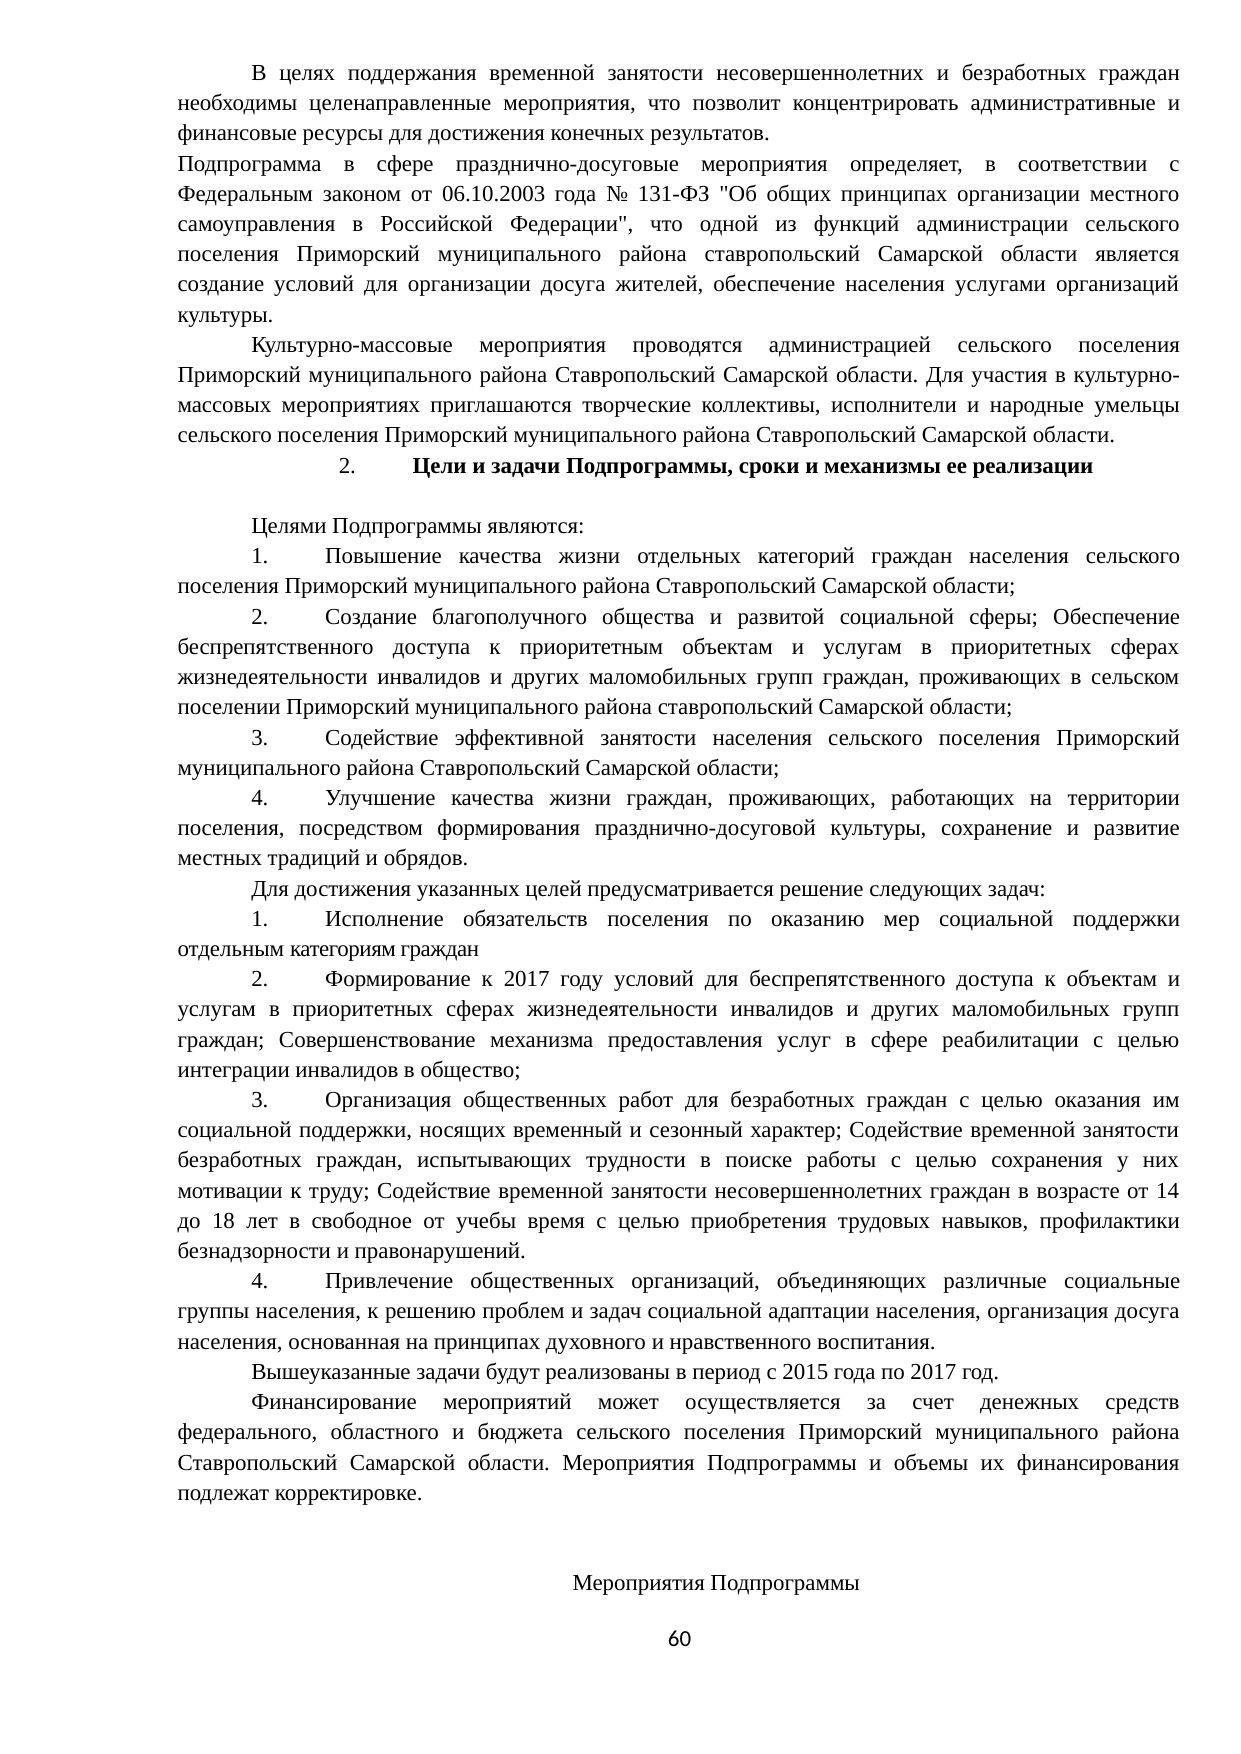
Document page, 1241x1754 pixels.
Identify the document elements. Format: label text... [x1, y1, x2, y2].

text Финансирование мероприятий может осуществляется за счет денежных средств федерального, областного и бюджета сельского поселения Приморский муниципального района Ставропольский Самарской области. Мероприятия Подпрограммы и объемы их финансирования подлежат корректировке. [177, 1388, 1181, 1505]
text Целями Подпрограммы являются: [177, 512, 1181, 538]
list Создание благополучного общества и развитой социальной сферы; Обеспечение беспрепятственного доступа к приоритетным объектам и услугам в приоритетных сферах жизнедеятельности инвалидов и других маломобильных групп граждан, проживающих в сельском поселении Приморский муниципального района ставропольский Самарской области; [177, 603, 1181, 720]
text Подпрограмма в сфере празднично-досуговые мероприятия определяет, в соответствии с Федеральным законом от 06.10.2003 года № 131-ФЗ "Об общих принципах организации местного самоуправления в Российской Федерации", что одной из функций администрации сельского поселения Приморский муниципального района ставропольский Самарской области является создание условий для организации досуга жителей, обеспечение населения услугами организаций культуры. [177, 150, 1181, 327]
text Мероприятия Подпрограммы [177, 1569, 1181, 1596]
list Цели и задачи Подпрограммы, сроки и механизмы ее реализации [177, 452, 1181, 478]
list Повышение качества жизни отдельных категорий граждан населения сельского поселения Приморский муниципального района Ставропольский Самарской области; [177, 542, 1181, 599]
list Исполнение обязательств поселения по оказанию мер социальной поддержки отдельным категориям граждан [177, 905, 1181, 961]
text Для достижения указанных целей предусматривается решение следующих задач: [177, 875, 1181, 901]
list Организация общественных работ для безработных граждан с целью оказания им социальной поддержки, носящих временный и сезонный характер; Содействие временной занятости безработных граждан, испытывающих трудности в поиске работы с целью сохранения у них мотивации к труду; Содействие временной занятости несовершеннолетних граждан в возрасте от 14 до 18 лет в свободное от учебы время с целью приобретения трудовых навыков, профилактики безнадзорности и правонарушений. [177, 1086, 1181, 1263]
text Вышеуказанные задачи будут реализованы в период с 2015 года по 2017 год. [177, 1358, 1181, 1384]
list Содействие эффективной занятости населения сельского поселения Приморский муниципального района Ставропольский Самарской области; [177, 724, 1181, 780]
list Улучшение качества жизни граждан, проживающих, работающих на территории поселения, посредством формирования празднично-досуговой культуры, сохранение и развитие местных традиций и обрядов. [177, 784, 1181, 871]
text Культурно-массовые мероприятия проводятся администрацией сельского поселения Приморский муниципального района Ставропольский Самарской области. Для участия в культурно-массовых мероприятиях приглашаются творческие коллективы, исполнители и народные умельцы сельского поселения Приморский муниципального района Ставропольский Самарской области. [177, 331, 1181, 448]
text В целях поддержания временной занятости несовершеннолетних и безработных граждан необходимы целенаправленные мероприятия, что позволит концентрировать административные и финансовые ресурсы для достижения конечных результатов. [177, 59, 1181, 146]
list Привлечение общественных организаций, объединяющих различные социальные группы населения, к решению проблем и задач социальной адаптации населения, организация досуга населения, основанная на принципах духовного и нравственного воспитания. [177, 1267, 1181, 1354]
list Формирование к 2017 году условий для беспрепятственного доступа к объектам и услугам в приоритетных сферах жизнедеятельности инвалидов и других маломобильных групп граждан; Совершенствование механизма предоставления услуг в сфере реабилитации с целью интеграции инвалидов в общество; [177, 965, 1181, 1082]
